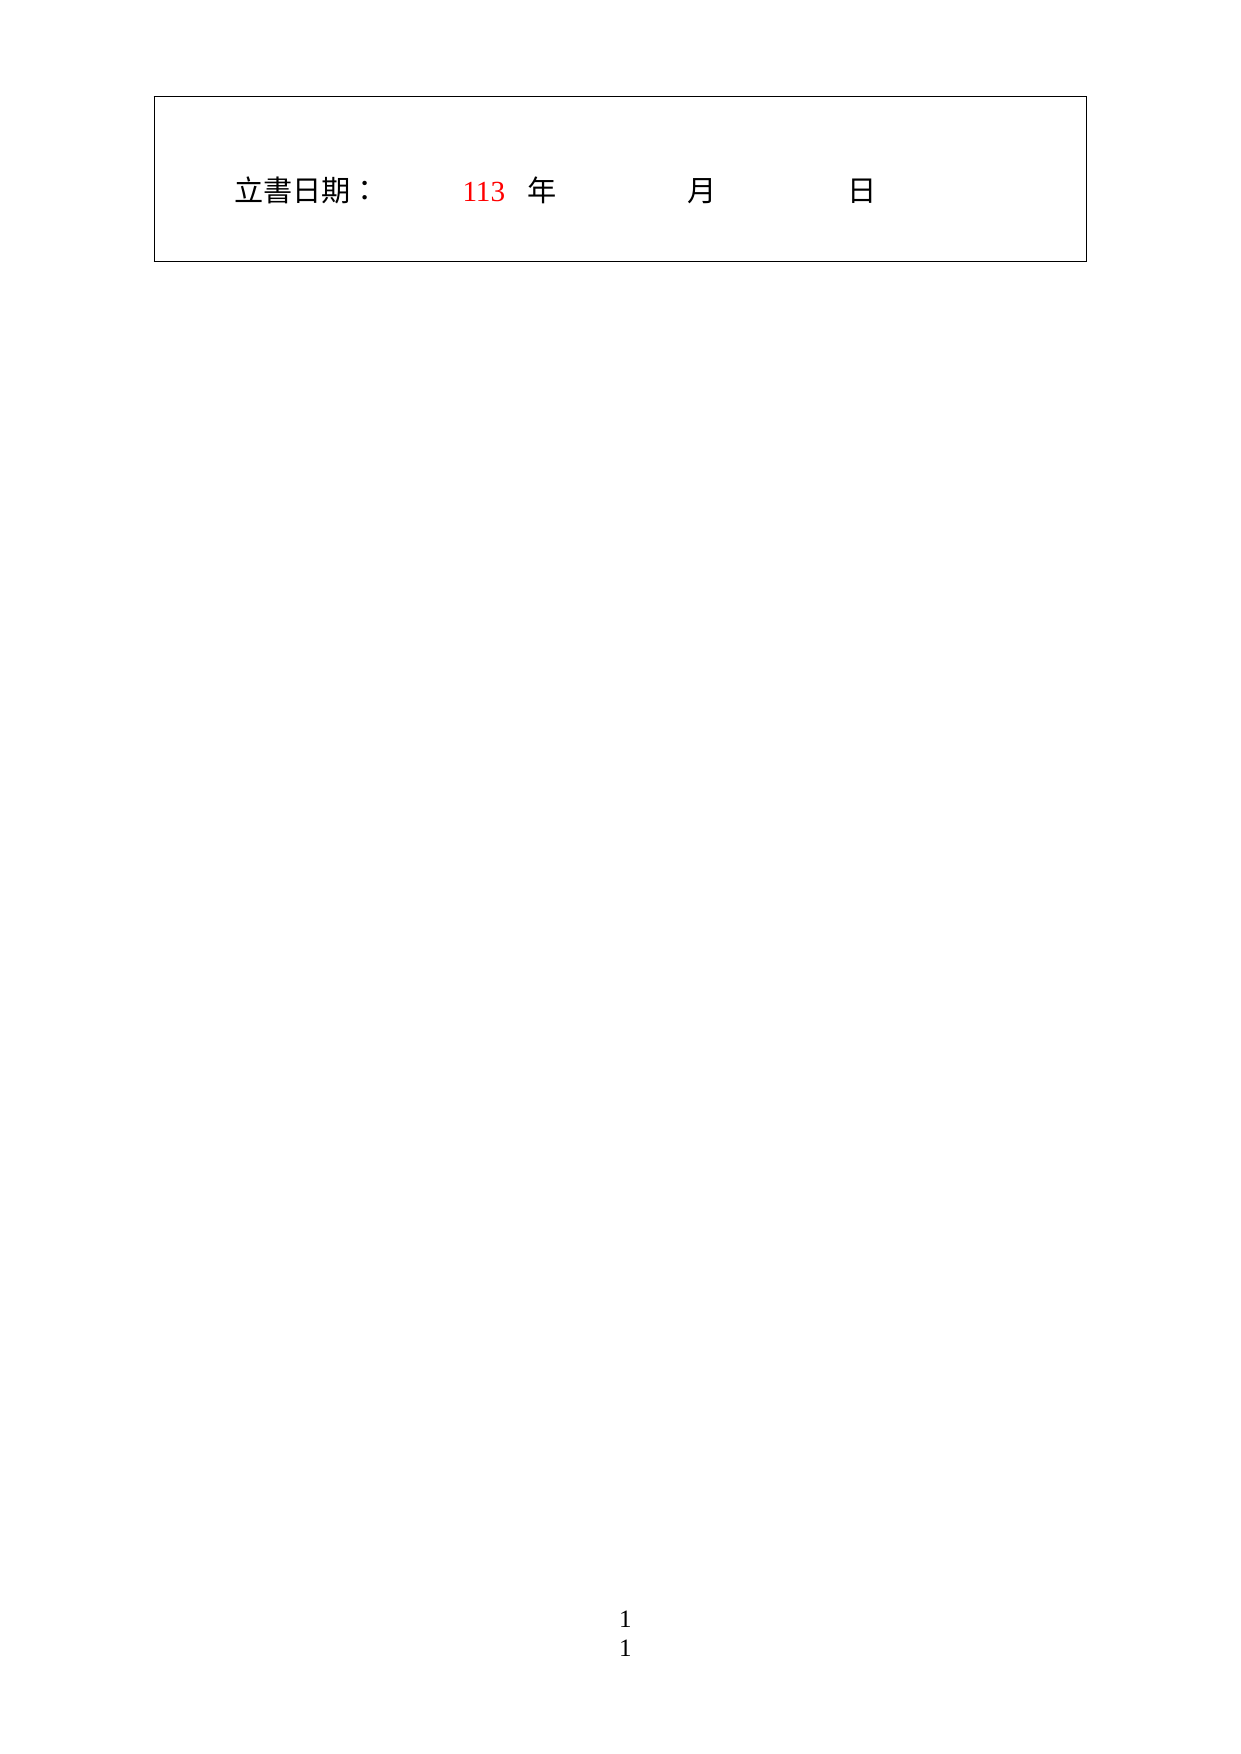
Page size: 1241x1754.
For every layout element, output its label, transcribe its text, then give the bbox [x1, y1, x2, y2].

table_cell 113 年 月 日 [459, 97, 1086, 261]
table_cell 立書日期： [155, 97, 459, 261]
